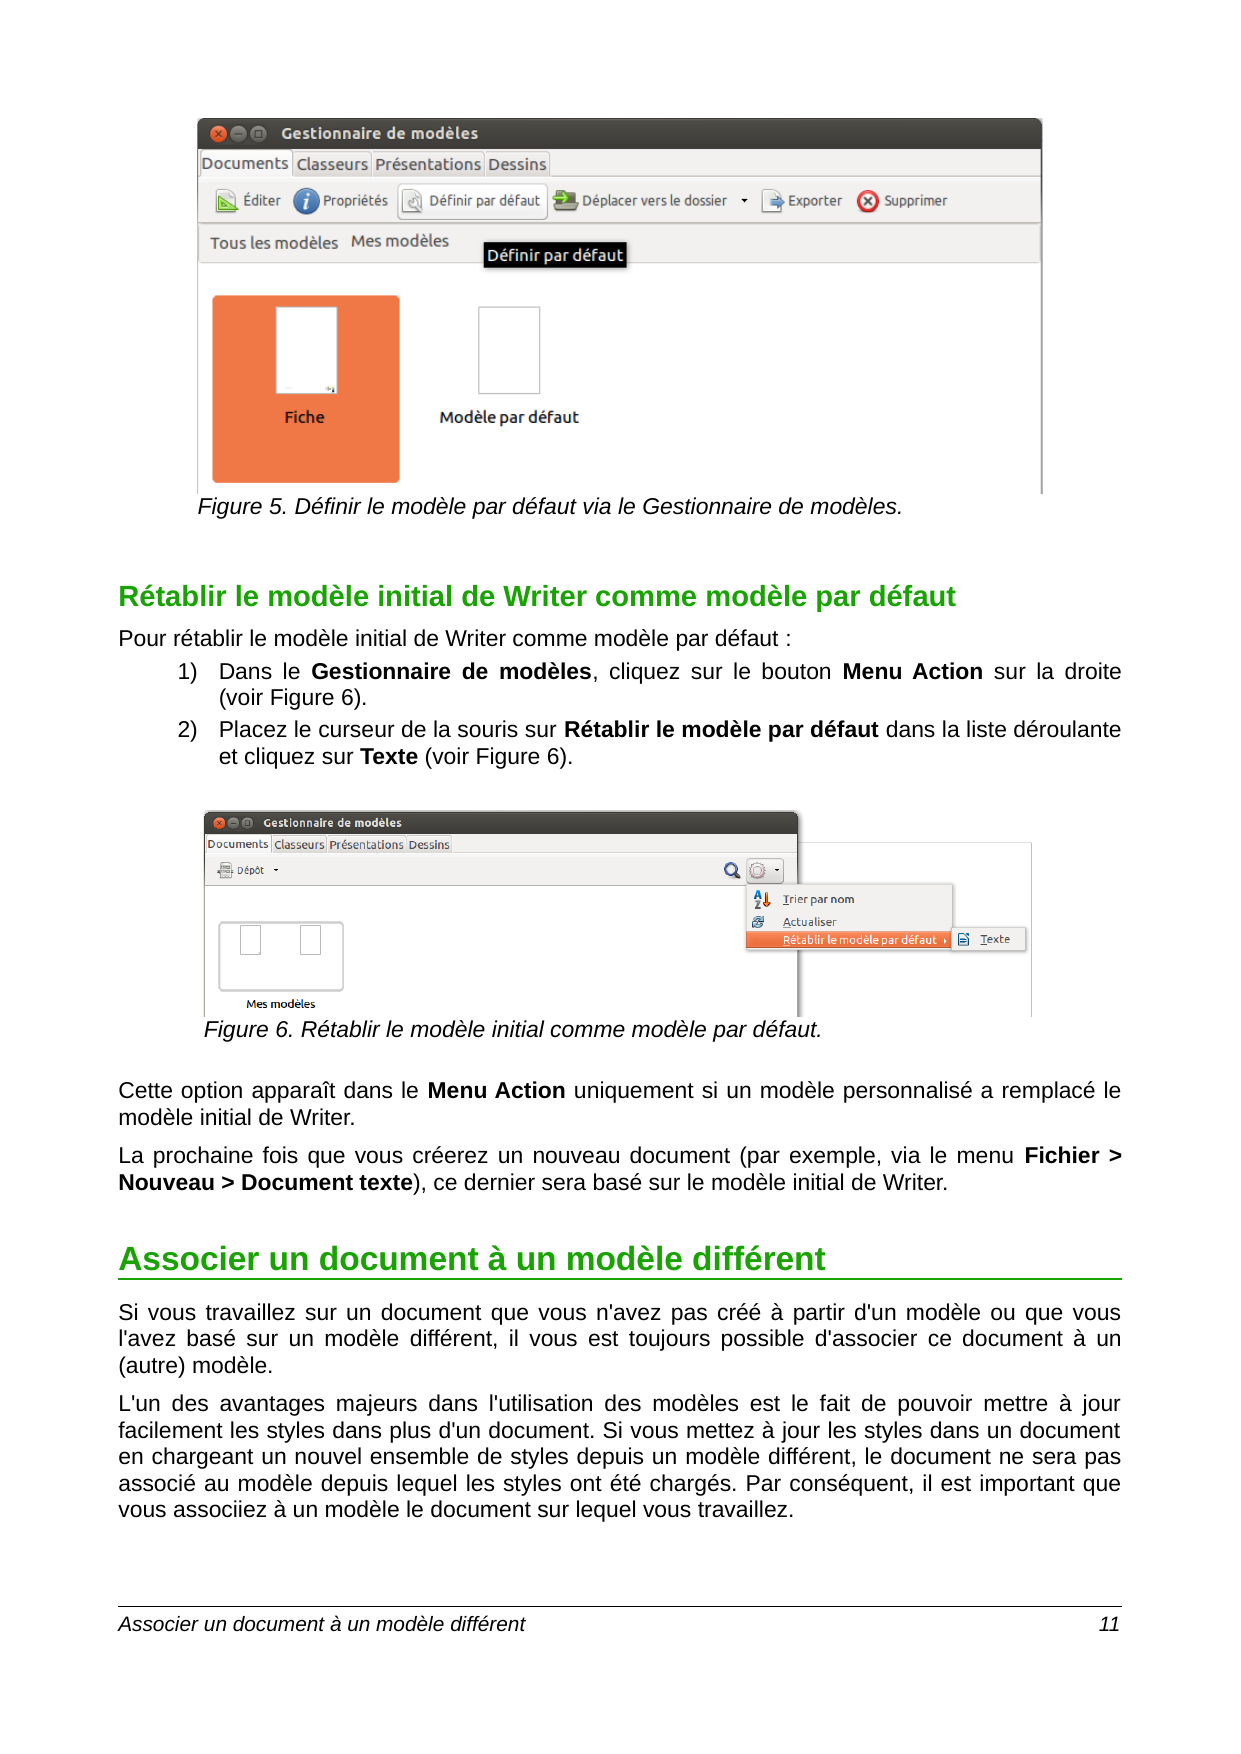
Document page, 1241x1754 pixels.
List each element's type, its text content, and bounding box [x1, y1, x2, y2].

text L'un des avantages majeurs dans l'utilisation des modèles est le fait de pouvoir mettre à jour facilement les styles dans plus d'un document. Si vous mettez à jour les styles dans un document en chargeant un nouvel ensemble de styles depuis un modèle différent, le document ne sera pas associé au modèle depuis lequel les styles ont été chargés. Par conséquent, il est important que vous associiez à un modèle le document sur lequel vous travaillez. [118, 1390, 1122, 1522]
text Figure 6. Rétablir le modèle initial comme modèle par défaut. [204, 1017, 1037, 1042]
list Placez le curseur de la souris sur Rétablir le modèle par défaut dans la liste déroulante et cliquez sur Texte (voir Figure 6). [177, 716, 1122, 769]
text La prochaine fois que vous créerez un nouveau document (par exemple, via le menu Fichier > Nouveau > Document texte), ce dernier sera basé sur le modèle initial de Writer. [118, 1142, 1122, 1195]
text Si vous travaillez sur un document que vous n'avez pas créé à partir d'un modèle ou que vous l'avez basé sur un modèle différent, il vous est toujours possible d'associer ce document à un (autre) modèle. [118, 1299, 1122, 1378]
picture [197, 118, 1043, 494]
subtitle Associer un document à un modèle différent [118, 1239, 1122, 1278]
subtitle Pour rétablir le modèle initial de Writer comme modèle par défaut : [118, 625, 1122, 652]
list Dans le Gestionnaire de modèles, cliquez sur le bouton Menu Action sur la droite (voir Figure 6). [177, 658, 1122, 710]
text Figure 5. Définir le modèle par défaut via le Gestionnaire de modèles. [197, 494, 1043, 519]
picture [203, 810, 1037, 1017]
text Cette option apparaît dans le Menu Action uniquement si un modèle personnalisé a remplacé le modèle initial de Writer. [118, 1077, 1122, 1130]
subtitle Rétablir le modèle initial de Writer comme modèle par défaut [118, 579, 1122, 613]
